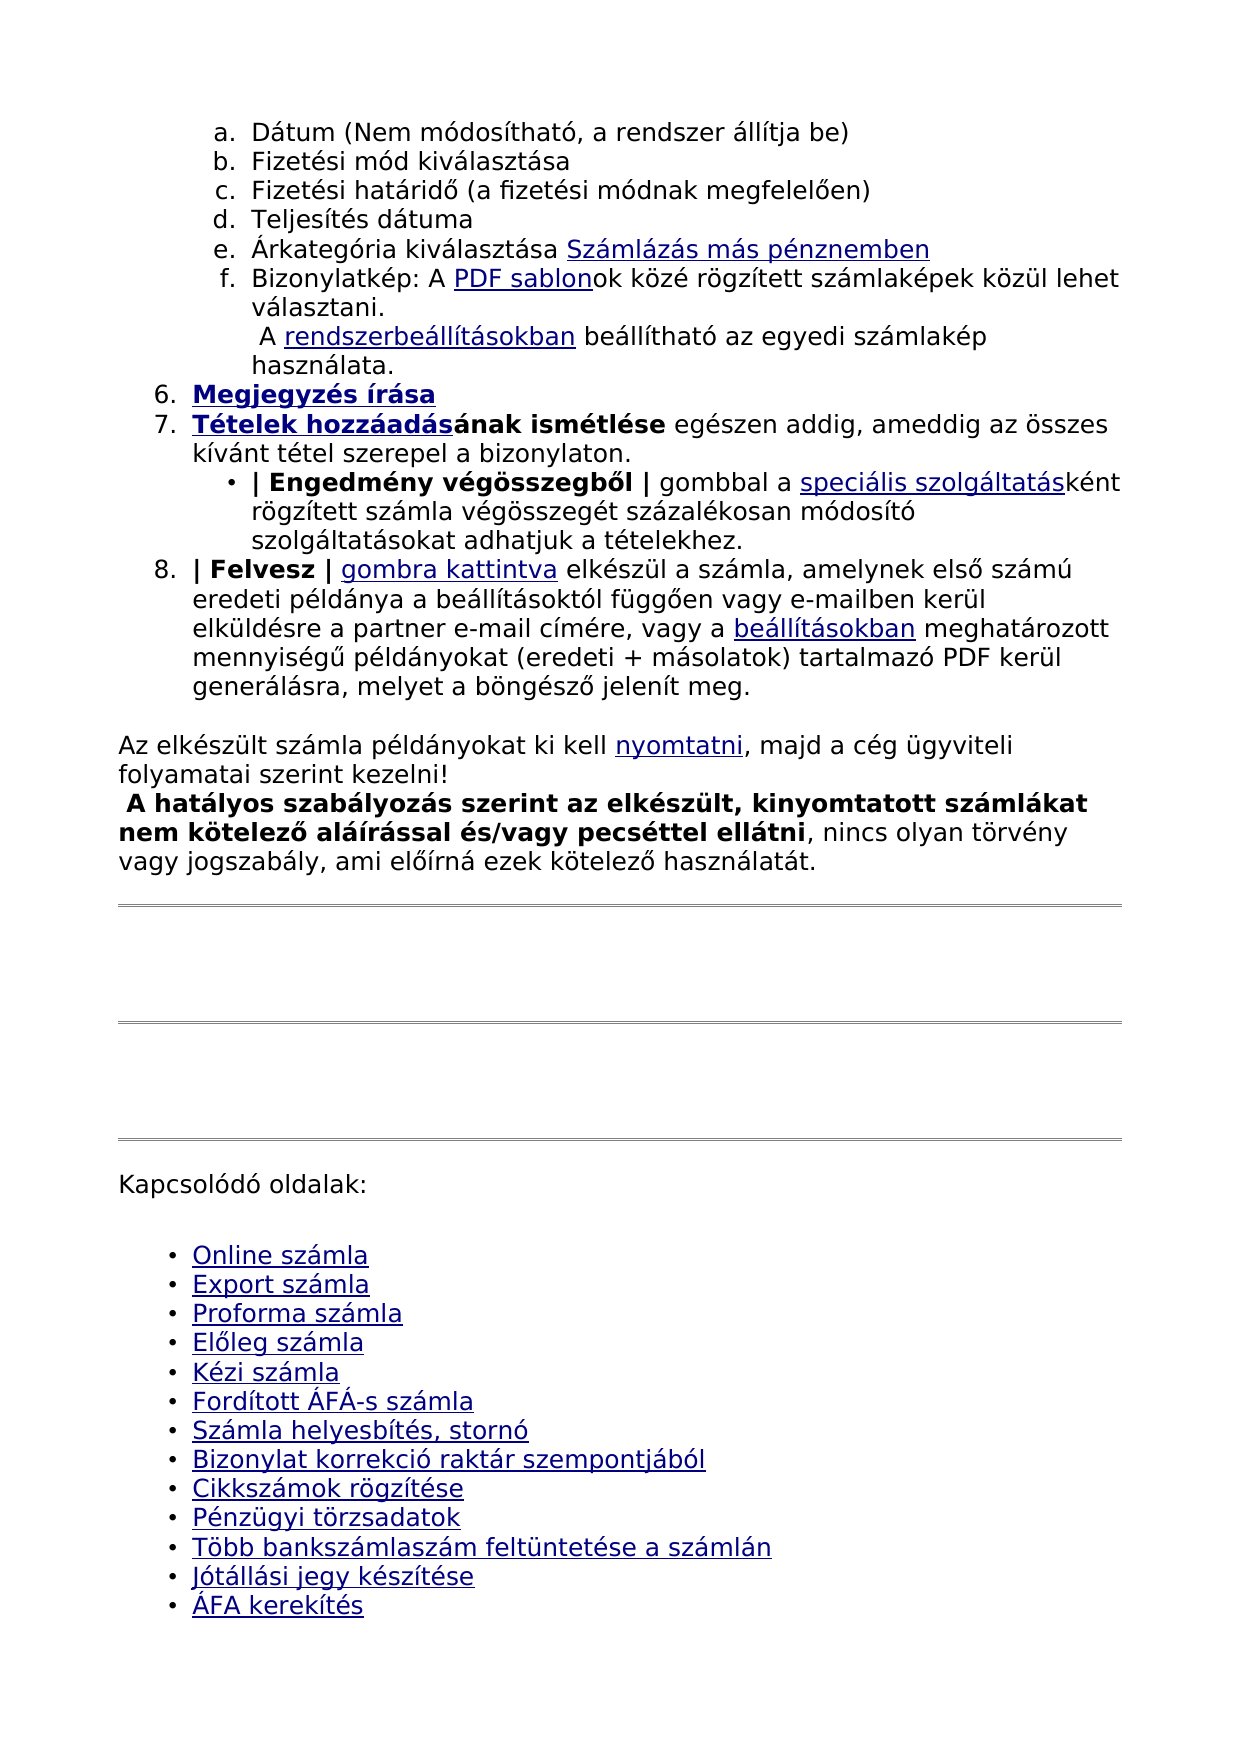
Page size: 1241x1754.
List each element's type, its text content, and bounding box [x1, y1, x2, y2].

list Online számla [177, 1241, 1122, 1270]
list Bizonylat korrekció raktár szempontjából [177, 1445, 1122, 1474]
list Számla helyesbítés, stornó [177, 1416, 1122, 1445]
list Kézi számla [177, 1358, 1122, 1387]
list Jótállási jegy készítése [177, 1562, 1122, 1591]
list Fizetési mód kiválasztása [236, 147, 1122, 176]
list ÁFA kerekítés [177, 1591, 1122, 1620]
list Megjegyzés írása [177, 381, 1122, 410]
list Pénzügyi törzsadatok [177, 1504, 1122, 1533]
list | Felvesz | gombra kattintva elkészül a számla, amelynek első számú eredeti példánya a beállításoktól függően vagy e-mailben kerül elküldésre a partner e-mail címére, vagy a beállításokban meghatározott mennyiségű példányokat (eredeti + másolatok) tartalmazó PDF kerül generálásra, melyet a böngésző jelenít meg. [177, 556, 1122, 701]
list Fizetési határidő (a fizetési módnak megfelelően) [236, 176, 1122, 206]
list Árkategória kiválasztása Számlázás más pénznemben [236, 235, 1122, 264]
list Tételek hozzáadásának ismétlése egészen addig, ameddig az összes kívánt tétel szerepel a bizonylaton. [177, 410, 1122, 468]
list Proforma számla [177, 1299, 1122, 1329]
list Fordított ÁFÁ-s számla [177, 1387, 1122, 1416]
list | Engedmény végösszegből | gombbal a speciális szolgáltatásként rögzített számla végösszegét százalékosan módosító szolgáltatásokat adhatjuk a tételekhez. [236, 468, 1122, 556]
text Kapcsolódó oldalak: [118, 1170, 1122, 1199]
list Cikkszámok rögzítése [177, 1474, 1122, 1504]
list Teljesítés dátuma [236, 206, 1122, 235]
list Export számla [177, 1270, 1122, 1299]
list Több bankszámlaszám feltüntetése a számlán [177, 1533, 1122, 1562]
text Az elkészült számla példányokat ki kell nyomtatni, majd a cég ügyviteli folyamatai szerint kezelni! A hatályos szabályozás szerint az elkészült, kinyomtatott számlákat nem kötelező aláírással és/vagy pecséttel ellátni, nincs olyan törvény vagy jogszabály, ami előírná ezek kötelező használatát. [118, 731, 1122, 877]
list Dátum (Nem módosítható, a rendszer állítja be) [236, 118, 1122, 147]
list Előleg számla [177, 1329, 1122, 1358]
list Bizonylatkép: A PDF sablonok közé rögzített számlaképek közül lehet választani. A rendszerbeállításokban beállítható az egyedi számlakép használata. [236, 264, 1122, 381]
